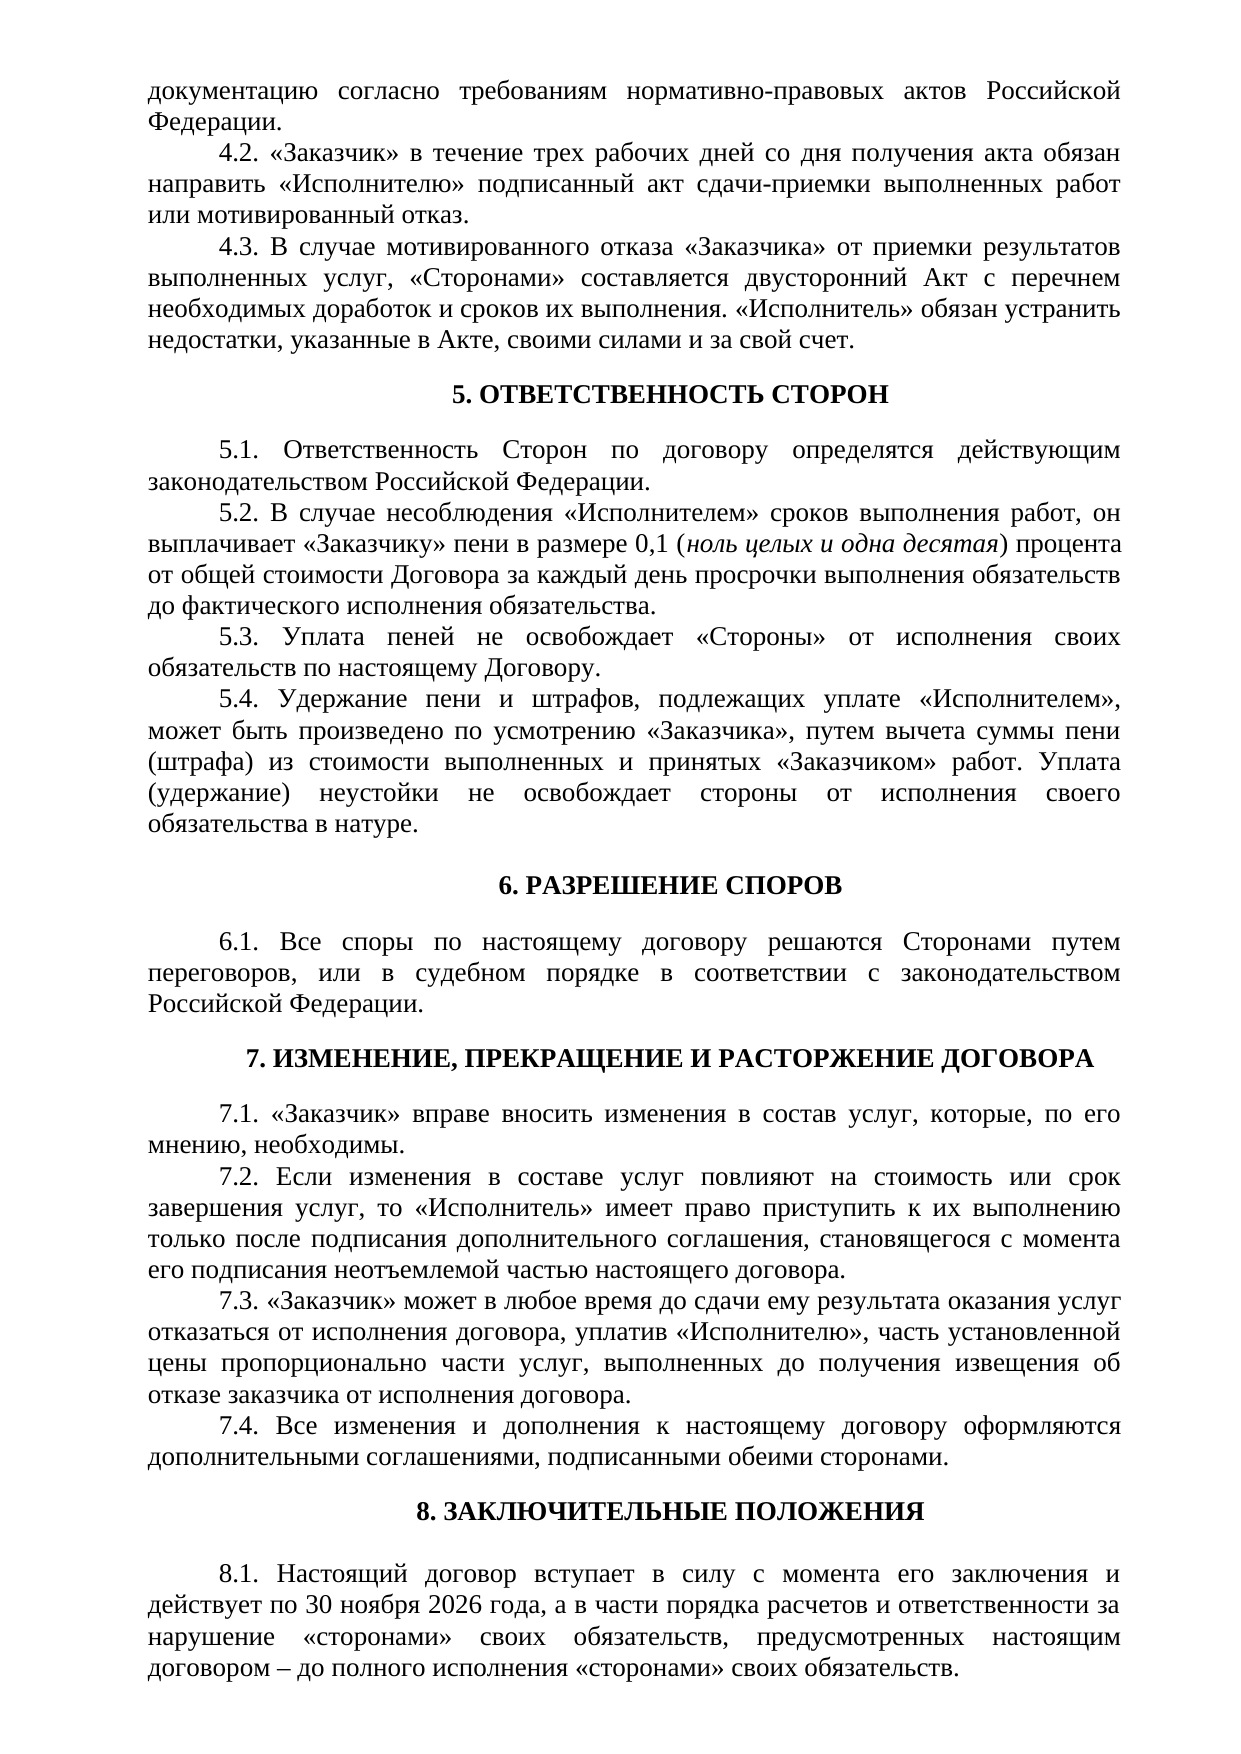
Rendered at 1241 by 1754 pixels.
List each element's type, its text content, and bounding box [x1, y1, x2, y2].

text 5. ОТВЕТСТВЕННОСТЬ СТОРОН [148, 378, 1122, 409]
text документацию согласно требованиям нормативно-правовых актов Российской Федерации. [148, 74, 1122, 136]
text 5.3. Уплата пеней не освобождает «Стороны» от исполнения своих обязательств по настоящему Договору. [148, 620, 1122, 683]
text 7.1. «Заказчик» вправе вносить изменения в состав услуг, которые, по его мнению, необходимы. [148, 1097, 1122, 1160]
text 7.4. Все изменения и дополнения к настоящему договору оформляются дополнительными соглашениями, подписанными обеими сторонами. [148, 1409, 1122, 1471]
subtitle 7. ИЗМЕНЕНИЕ, ПРЕКРАЩЕНИЕ И РАСТОРЖЕНИЕ ДОГОВОРА [148, 1042, 1122, 1073]
text 8.1. Настоящий договор вступает в силу с момента его заключения и действует по 30 ноября 2026 года, а в части порядка расчетов и ответственности за нарушение «сторонами» своих обязательств, предусмотренных настоящим договором – до полного исполнения «сторонами» своих обязательств. [148, 1557, 1122, 1682]
text 6. РАЗРЕШЕНИЕ СПОРОВ [148, 869, 1122, 901]
text 5.4. Удержание пени и штрафов, подлежащих уплате «Исполнителем», может быть произведено по усмотрению «Заказчика», путем вычета суммы пени (штрафа) из стоимости выполненных и принятых «Заказчиком» работ. Уплата (удержание) неустойки не освобождает стороны от исполнения своего обязательства в натуре. [148, 683, 1122, 838]
text 4.2. «Заказчик» в течение трех рабочих дней со дня получения акта обязан направить «Исполнителю» подписанный акт сдачи-приемки выполненных работ или мотивированный отказ. [148, 136, 1122, 229]
text 8. ЗАКЛЮЧИТЕЛЬНЫЕ ПОЛОЖЕНИЯ [148, 1495, 1122, 1526]
text 6.1. Все споры по настоящему договору решаются Сторонами путем переговоров, или в судебном порядке в соответствии с законодательством Российской Федерации. [148, 925, 1122, 1018]
text 4.3. В случае мотивированного отказа «Заказчика» от приемки результатов выполненных услуг, «Сторонами» составляется двусторонний Акт с перечнем необходимых доработок и сроков их выполнения. «Исполнитель» обязан устранить недостатки, указанные в Акте, своими силами и за свой счет. [148, 229, 1122, 354]
text 7.3. «Заказчик» может в любое время до сдачи ему результата оказания услуг отказаться от исполнения договора, уплатив «Исполнителю», часть установленной цены пропорционально части услуг, выполненных до получения извещения об отказе заказчика от исполнения договора. [148, 1284, 1122, 1409]
text 7.2. Если изменения в составе услуг повлияют на стоимость или срок завершения услуг, то «Исполнитель» имеет право приступить к их выполнению только после подписания дополнительного соглашения, становящегося с момента его подписания неотъемлемой частью настоящего договора. [148, 1160, 1122, 1284]
text 5.2. В случае несоблюдения «Исполнителем» сроков выполнения работ, он выплачивает «Заказчику» пени в размере 0,1 (ноль целых и одна десятая) процента от общей стоимости Договора за каждый день просрочки выполнения обязательств до фактического исполнения обязательства. [148, 496, 1122, 620]
text 5.1. Ответственность Сторон по договору определятся действующим законодательством Российской Федерации. [148, 433, 1122, 496]
